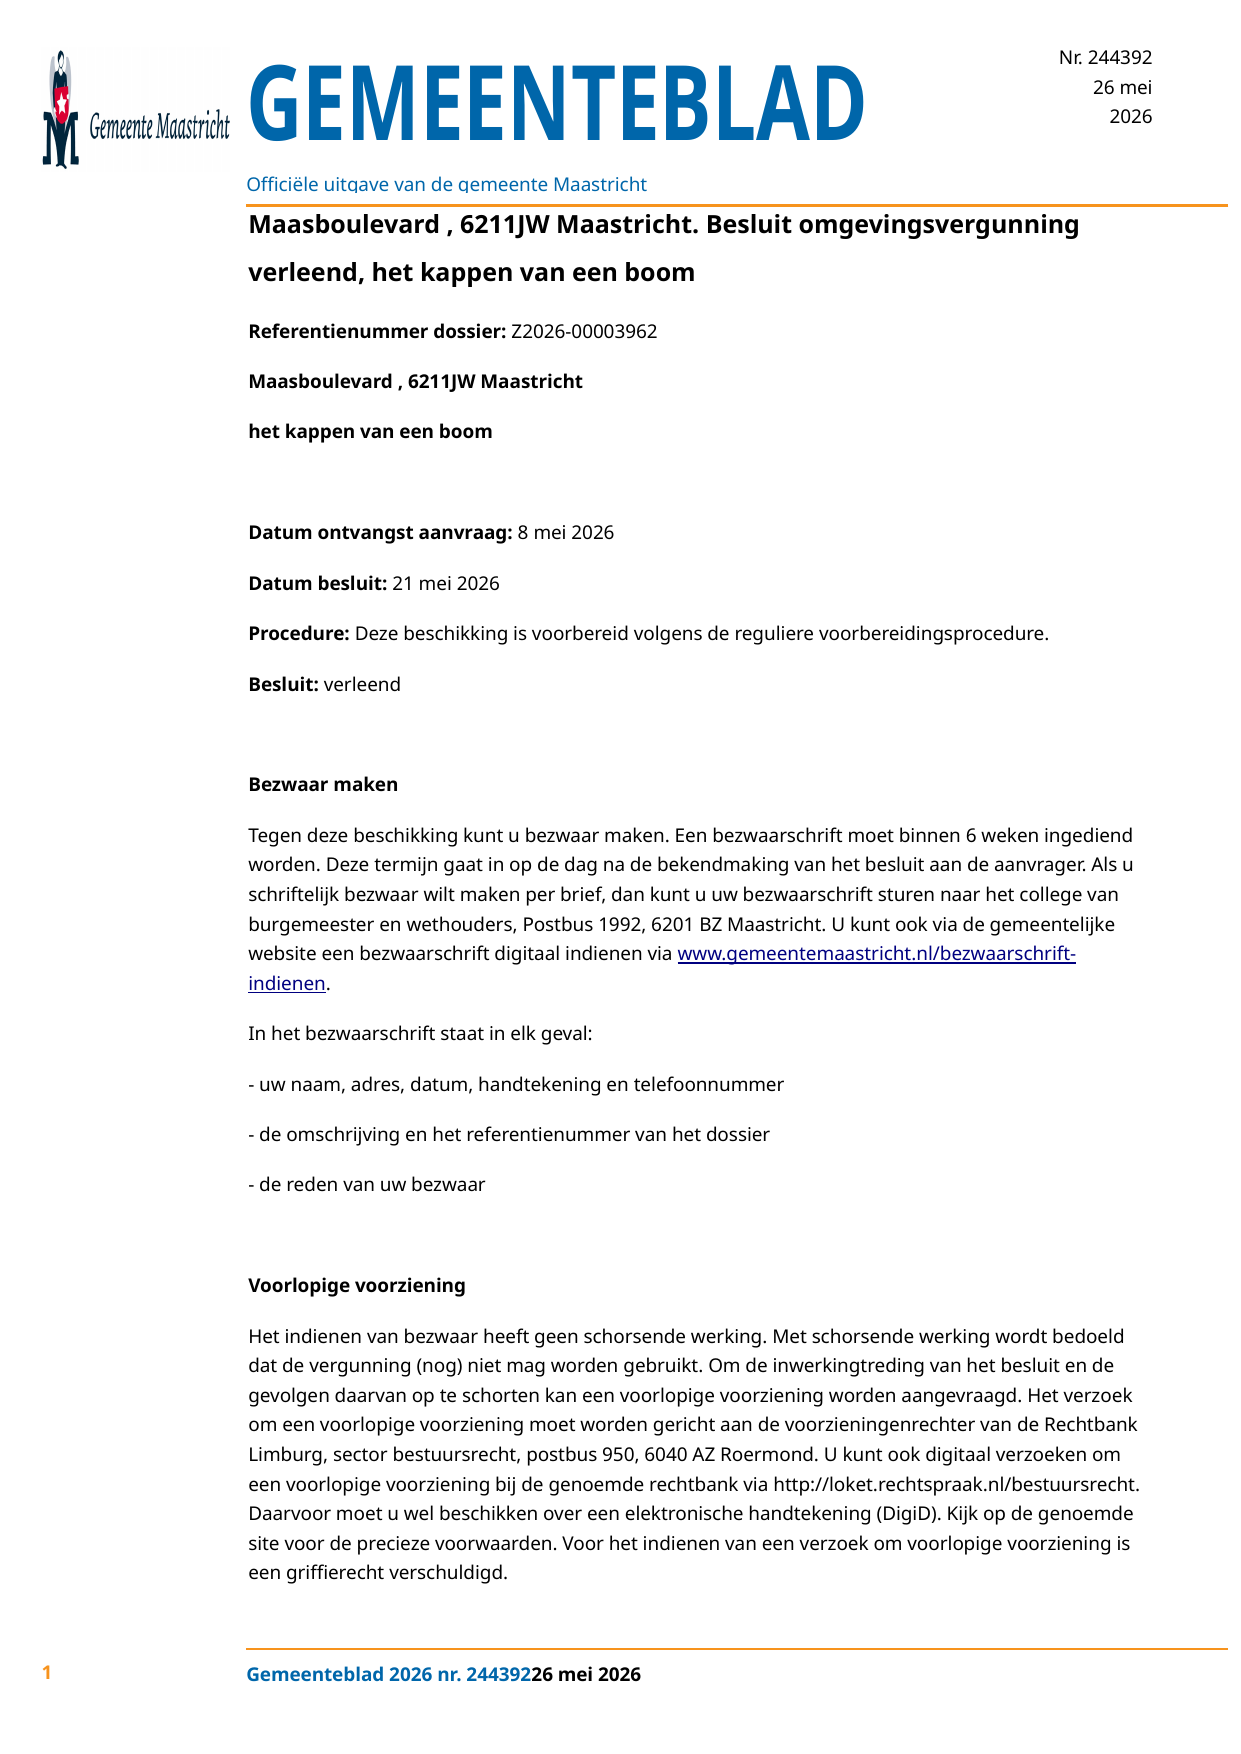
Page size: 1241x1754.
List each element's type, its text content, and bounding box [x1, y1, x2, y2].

text Datum besluit: 21 mei 2026 [248, 570, 1152, 596]
text - de reden van uw bezwaar [248, 1172, 1152, 1197]
text - de omschrijving en het referentienummer van het dossier [248, 1121, 1152, 1147]
text Tegen deze beschikking kunt u bezwaar maken. Een bezwaarschrift moet binnen 6 weken ingediend worden. Deze termijn gaat in op de dag na de bekendmaking van het besluit aan de aanvrager. Als u schriftelijk bezwaar wilt maken per brief, dan kunt u uw bezwaarschrift sturen naar het college van burgemeester en wethouders, Postbus 1992, 6201 BZ Maastricht. U kunt ook via de gemeentelijke website een bezwaarschrift digitaal indienen via www.gemeentemaastricht.nl/bezwaarschrift-indienen. [248, 822, 1152, 996]
text Maasboulevard , 6211JW Maastricht [248, 368, 1152, 394]
text Datum ontvangst aanvraag: 8 mei 2026 [248, 519, 1152, 545]
text Maasboulevard , 6211JW Maastricht. Besluit omgevingsvergunning verleend, het kappen van een boom [248, 207, 1152, 288]
text In het bezwaarschrift staat in elk geval: [248, 1020, 1152, 1046]
text Referentienummer dossier: Z2026-00003962 [248, 318, 1152, 344]
picture [41, 47, 231, 172]
text Voorlopige voorziening [248, 1272, 1152, 1298]
text Procedure: Deze beschikking is voorbereid volgens de reguliere voorbereidingsprocedure. [248, 620, 1152, 646]
text Besluit: verleend [248, 671, 1152, 697]
text - uw naam, adres, datum, handtekening en telefoonnummer [248, 1071, 1152, 1097]
text Bezwaar maken [248, 772, 1152, 797]
text Het indienen van bezwaar heeft geen schorsende werking. Met schorsende werking wordt bedoeld dat de vergunning (nog) niet mag worden gebruikt. Om de inwerkingtreding van het besluit en de gevolgen daarvan op te schorten kan een voorlopige voorziening worden aangevraagd. Het verzoek om een voorlopige voorziening moet worden gericht aan de voorzieningenrechter van de Rechtbank Limburg, sector bestuursrecht, postbus 950, 6040 AZ Roermond. U kunt ook digitaal verzoeken om een voorlopige voorziening bij de genoemde rechtbank via http://loket.rechtspraak.nl/bestuursrecht. Daarvoor moet u wel beschikken over een elektronische handtekening (DigiD). Kijk op de genoemde site voor de precieze voorwaarden. Voor het indienen van een verzoek om voorlopige voorziening is een griffierecht verschuldigd. [248, 1323, 1152, 1585]
text het kappen van een boom [248, 419, 1152, 444]
